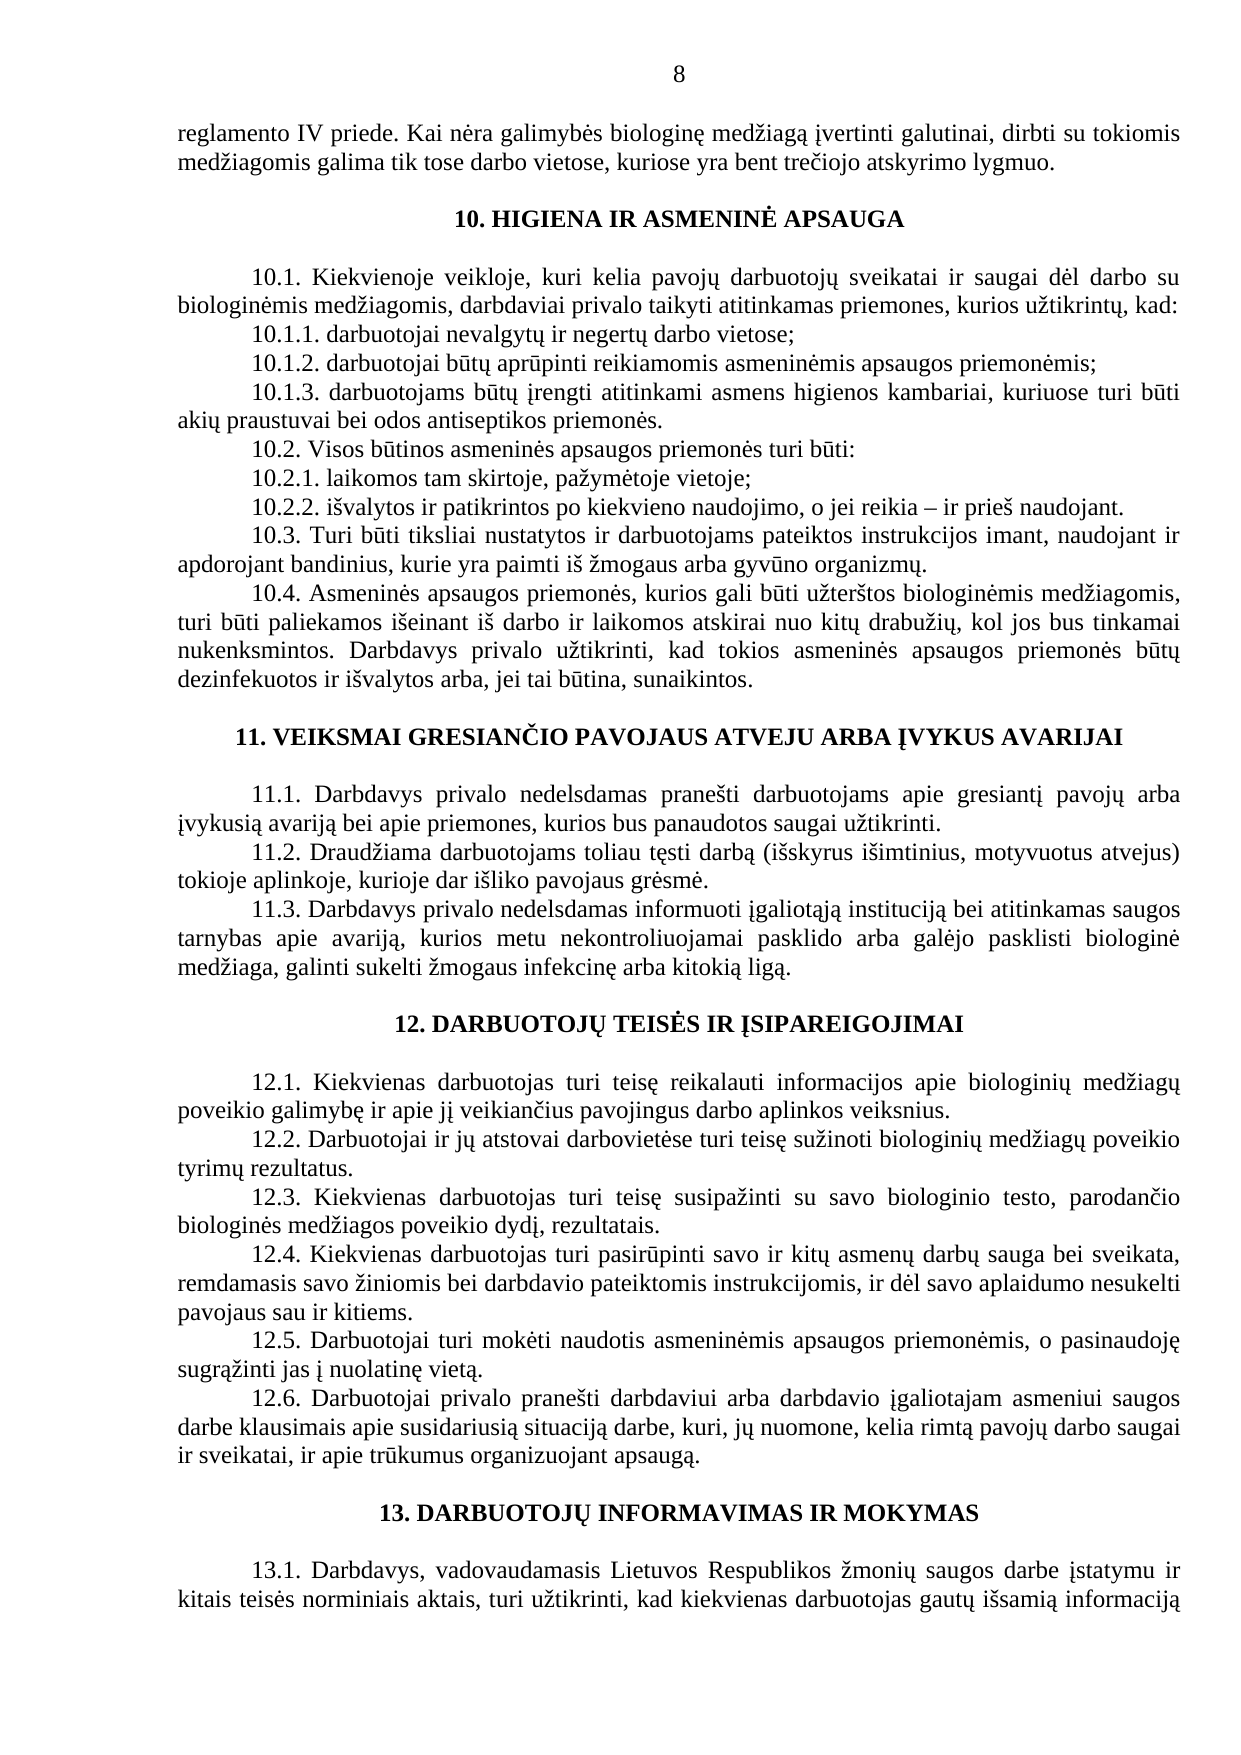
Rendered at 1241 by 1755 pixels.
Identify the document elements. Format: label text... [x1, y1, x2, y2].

text 10.3. Turi būti tiksliai nustatytos ir darbuotojams pateiktos instrukcijos imant, naudojant ir apdorojant bandinius, kurie yra paimti iš žmogaus arba gyvūno organizmų. [177, 521, 1181, 578]
text 12.5. Darbuotojai turi mokėti naudotis asmeninėmis apsaugos priemonėmis, o pasinaudoję sugrąžinti jas į nuolatinę vietą. [177, 1326, 1181, 1383]
text 13.1. Darbdavys, vadovaudamasis Lietuvos Respublikos žmonių saugos darbe įstatymu ir kitais teisės norminiais aktais, turi užtikrinti, kad kiekvienas darbuotojas gautų išsamią informaciją [177, 1556, 1181, 1613]
text 10.2.2. išvalytos ir patikrintos po kiekvieno naudojimo, o jei reikia – ir prieš naudojant. [177, 492, 1181, 521]
text 11.3. Darbdavys privalo nedelsdamas informuoti įgaliotąją instituciją bei atitinkamas saugos tarnybas apie avariją, kurios metu nekontroliuojamai pasklido arba galėjo pasklisti biologinė medžiaga, galinti sukelti žmogaus infekcinę arba kitokią ligą. [177, 894, 1181, 981]
text 13. Darbuotojų informavimas ir mokymas [177, 1498, 1181, 1527]
text 12.6. Darbuotojai privalo pranešti darbdaviui arba darbdavio įgaliotajam asmeniui saugos darbe klausimais apie susidariusią situaciją darbe, kuri, jų nuomone, kelia rimtą pavojų darbo saugai ir sveikatai, ir apie trūkumus organizuojant apsaugą. [177, 1383, 1181, 1469]
text 12.3. Kiekvienas darbuotojas turi teisę susipažinti su savo biologinio testo, parodančio biologinės medžiagos poveikio dydį, rezultatais. [177, 1182, 1181, 1239]
text 10.1.3. darbuotojams būtų įrengti atitinkami asmens higienos kambariai, kuriuose turi būti akių praustuvai bei odos antiseptikos priemonės. [177, 377, 1181, 434]
text 10. Higiena ir asmeninė apsauga [177, 204, 1181, 233]
text 12.1. Kiekvienas darbuotojas turi teisę reikalauti informacijos apie biologinių medžiagų poveikio galimybę ir apie jį veikiančius pavojingus darbo aplinkos veiksnius. [177, 1067, 1181, 1124]
text 12.4. Kiekvienas darbuotojas turi pasirūpinti savo ir kitų asmenų darbų sauga bei sveikata, remdamasis savo žiniomis bei darbdavio pateiktomis instrukcijomis, ir dėl savo aplaidumo nesukelti pavojaus sau ir kitiems. [177, 1239, 1181, 1326]
text reglamento IV priede. Kai nėra galimybės biologinę medžiagą įvertinti galutinai, dirbti su tokiomis medžiagomis galima tik tose darbo vietose, kuriose yra bent trečiojo atskyrimo lygmuo. [177, 118, 1181, 176]
text 11.1. Darbdavys privalo nedelsdamas pranešti darbuotojams apie gresiantį pavojų arba įvykusią avariją bei apie priemones, kurios bus panaudotos saugai užtikrinti. [177, 779, 1181, 837]
text 10.1.1. darbuotojai nevalgytų ir negertų darbo vietose; [177, 319, 1181, 348]
text 11.2. Draudžiama darbuotojams toliau tęsti darbą (išskyrus išimtinius, motyvuotus atvejus) tokioje aplinkoje, kurioje dar išliko pavojaus grėsmė. [177, 837, 1181, 894]
text 10.4. Asmeninės apsaugos priemonės, kurios gali būti užterštos biologinėmis medžiagomis, turi būti paliekamos išeinant iš darbo ir laikomos atskirai nuo kitų drabužių, kol jos bus tinkamai nukenksmintos. Darbdavys privalo užtikrinti, kad tokios asmeninės apsaugos priemonės būtų dezinfekuotos ir išvalytos arba, jei tai būtina, sunaikintos. [177, 578, 1181, 693]
text 10.1.2. darbuotojai būtų aprūpinti reikiamomis asmeninėmis apsaugos priemonėmis; [177, 348, 1181, 377]
text 10.1. Kiekvienoje veikloje, kuri kelia pavojų darbuotojų sveikatai ir saugai dėl darbo su biologinėmis medžiagomis, darbdaviai privalo taikyti atitinkamas priemones, kurios užtikrintų, kad: [177, 262, 1181, 319]
text 11. Veiksmai gresiančio pavojaus atveju arba įvykus avarijai [177, 722, 1181, 751]
text 12.2. Darbuotojai ir jų atstovai darbovietėse turi teisę sužinoti biologinių medžiagų poveikio tyrimų rezultatus. [177, 1124, 1181, 1182]
text 10.2.1. laikomos tam skirtoje, pažymėtoje vietoje; [177, 463, 1181, 492]
text 12. Darbuotojų teisės ir įsipareigojimai [177, 1009, 1181, 1038]
text 10.2. Visos būtinos asmeninės apsaugos priemonės turi būti: [177, 434, 1181, 463]
